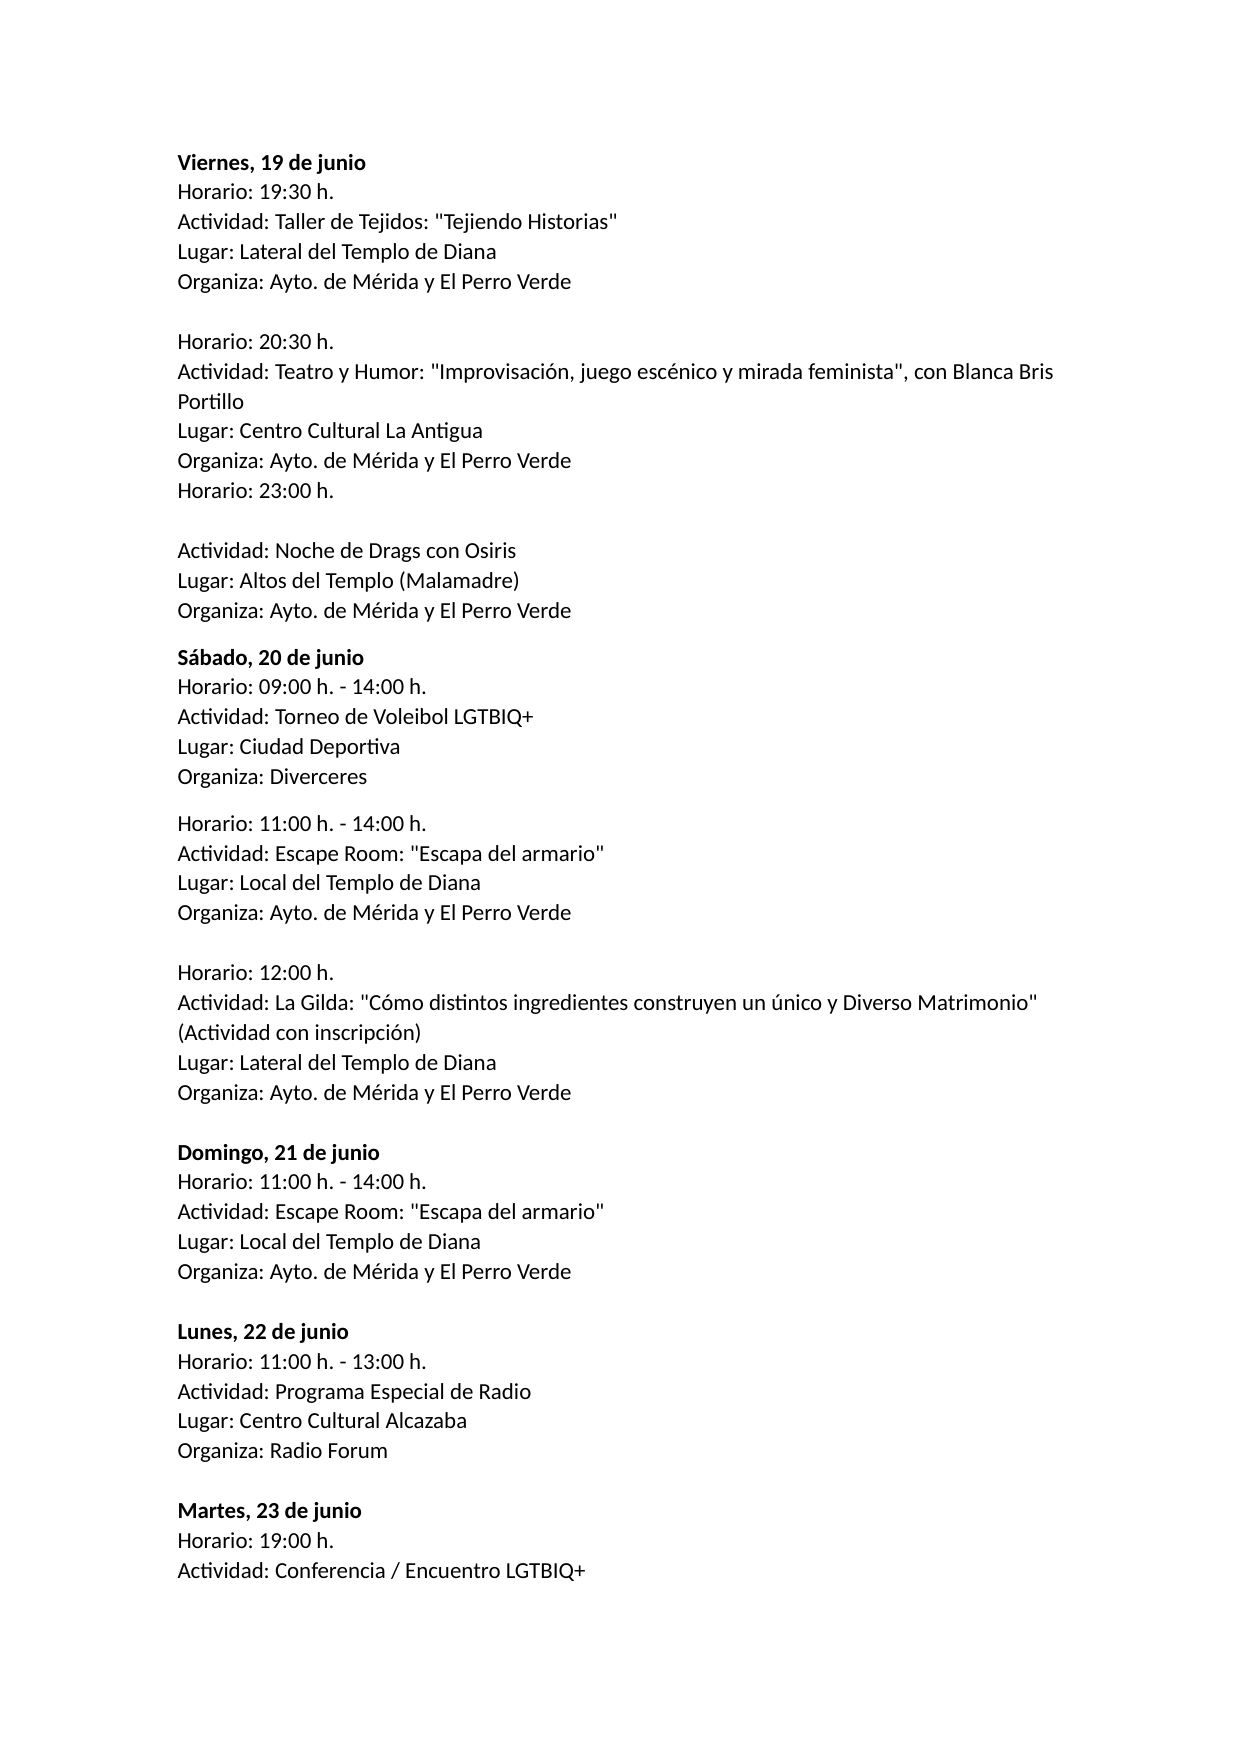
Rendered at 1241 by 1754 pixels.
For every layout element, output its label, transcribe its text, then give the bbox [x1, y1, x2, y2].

text Viernes, 19 de junio Horario: 19:30 h. Actividad: Taller de Tejidos: "Tejiendo Historias" Lugar: Lateral del Templo de Diana Organiza: Ayto. de Mérida y El Perro Verde Horario: 20:30 h. Actividad: Teatro y Humor: "Improvisación, juego escénico y mirada feminista", con Blanca Bris Portillo Lugar: Centro Cultural La Antigua Organiza: Ayto. de Mérida y El Perro Verde Horario: 23:00 h. Actividad: Noche de Drags con Osiris Lugar: Altos del Templo (Malamadre) Organiza: Ayto. de Mérida y El Perro Verde [177, 148, 1063, 624]
text Sábado, 20 de junio Horario: 09:00 h. - 14:00 h. Actividad: Torneo de Voleibol LGTBIQ+ Lugar: Ciudad Deportiva Organiza: Diverceres [177, 643, 1063, 790]
text Horario: 11:00 h. - 14:00 h. Actividad: Escape Room: "Escapa del armario" Lugar: Local del Templo de Diana Organiza: Ayto. de Mérida y El Perro Verde Horario: 12:00 h. Actividad: La Gilda: "Cómo distintos ingredientes construyen un único y Diverso Matrimonio" (Actividad con inscripción) Lugar: Lateral del Templo de Diana Organiza: Ayto. de Mérida y El Perro Verde Domingo, 21 de junio Horario: 11:00 h. - 14:00 h. Actividad: Escape Room: "Escapa del armario" Lugar: Local del Templo de Diana Organiza: Ayto. de Mérida y El Perro Verde Lunes, 22 de junio Horario: 11:00 h. - 13:00 h. Actividad: Programa Especial de Radio Lugar: Centro Cultural Alcazaba Organiza: Radio Forum Martes, 23 de junio Horario: 19:00 h. Actividad: Conferencia / Encuentro LGTBIQ+ [177, 809, 1063, 1584]
